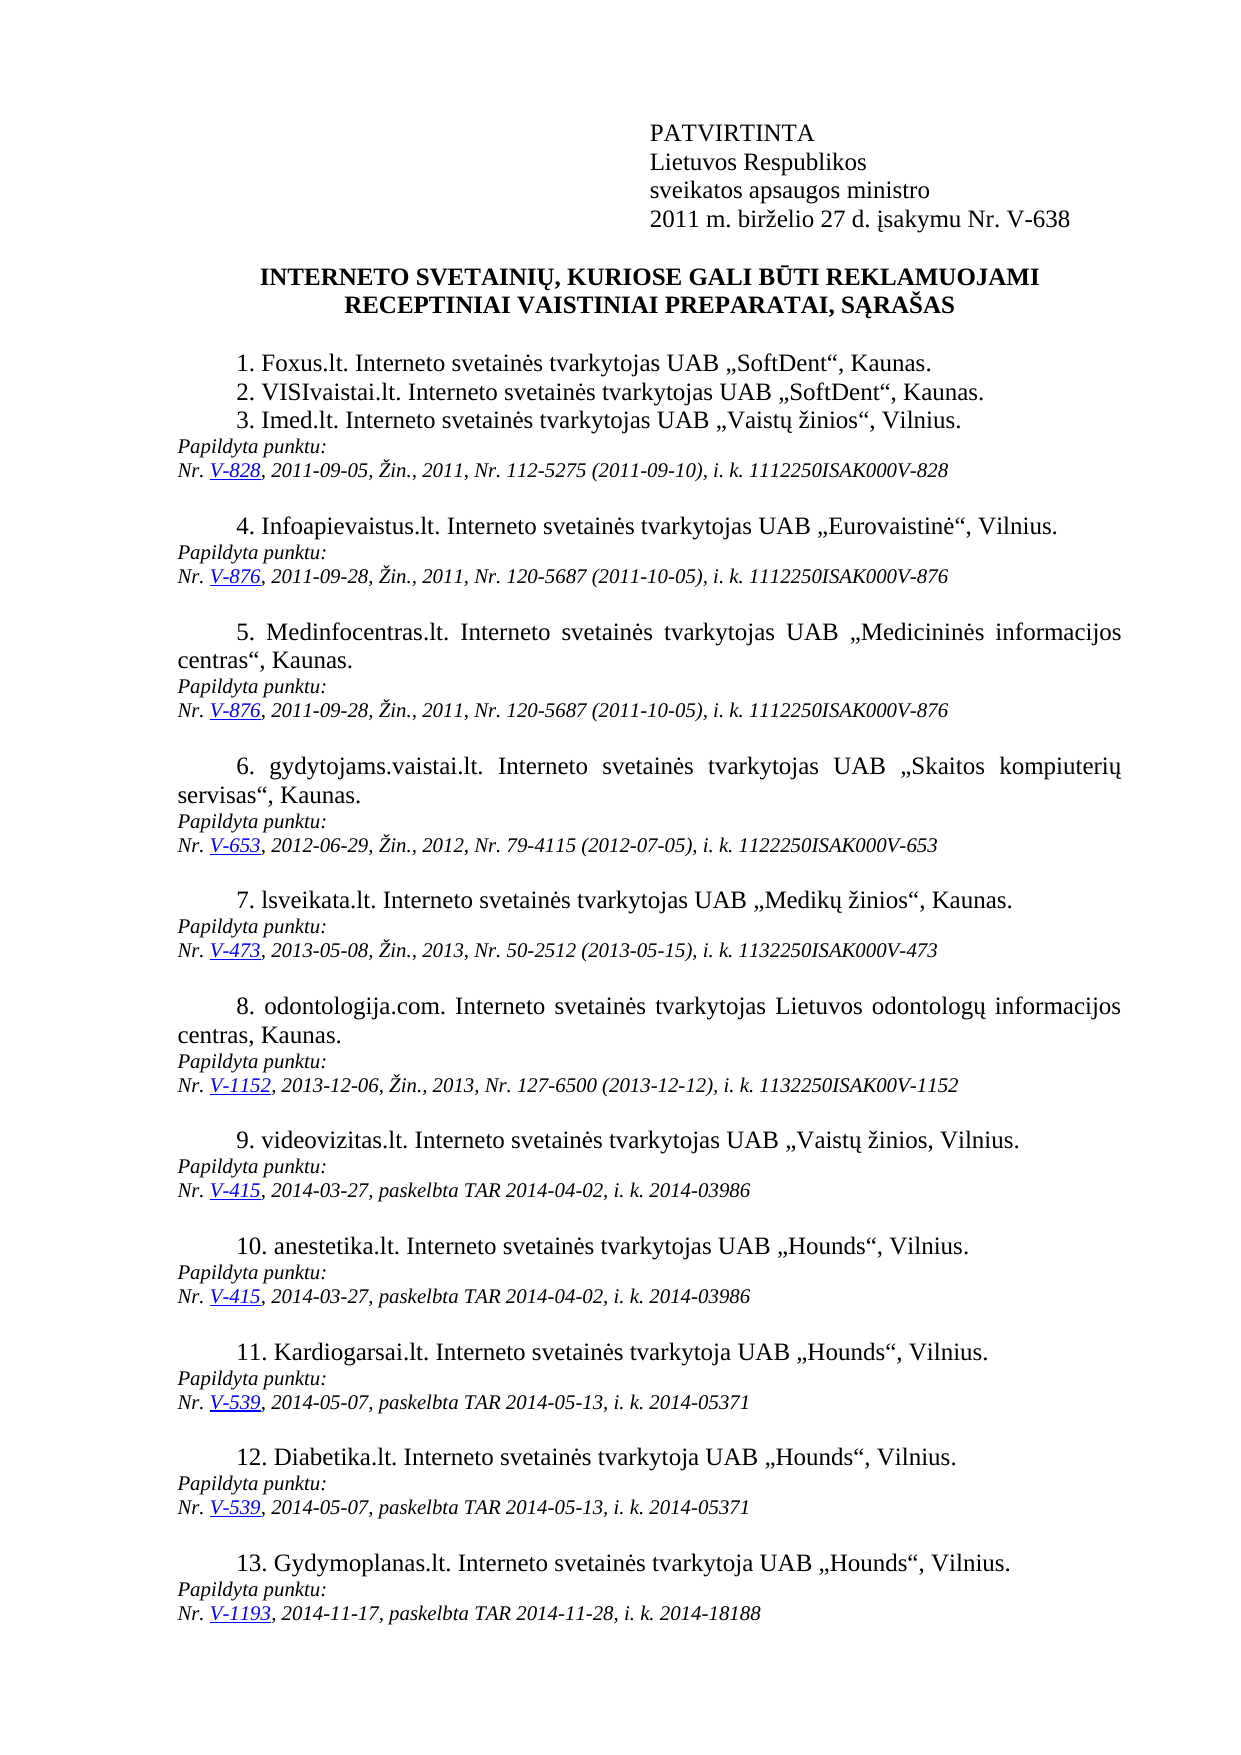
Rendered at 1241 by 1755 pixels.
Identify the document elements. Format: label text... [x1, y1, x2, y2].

text PATVIRTINTA [649, 118, 1122, 147]
text Papildyta punktu: [177, 1366, 1122, 1390]
text sveikatos apsaugos ministro [649, 176, 1122, 204]
text Nr. V-653, 2012-06-29, Žin., 2012, Nr. 79-4115 (2012-07-05), i. k. 1122250ISAK000V-653 [177, 833, 1122, 857]
text Papildyta punktu: [177, 1471, 1122, 1495]
text Nr. V-539, 2014-05-07, paskelbta TAR 2014-05-13, i. k. 2014-05371 [177, 1390, 1122, 1414]
text 6. gydytojams.vaistai.lt. Interneto svetainės tvarkytojas UAB „Skaitos kompiuterių servisas“, Kaunas. [177, 751, 1122, 809]
text 2011 m. birželio 27 d. įsakymu Nr. V-638 [649, 204, 1122, 233]
text INTERNETO SVETAINIŲ, KURIOSE GALI BŪTI REKLAMUOJAMI RECEPTINIAI VAISTINIAI PREPARATAI, SĄRAŠAS [177, 262, 1122, 319]
text Lietuvos Respublikos [649, 147, 1122, 176]
text Papildyta punktu: [177, 1154, 1122, 1178]
text Papildyta punktu: [177, 809, 1122, 833]
text 11. Kardiogarsai.lt. Interneto svetainės tvarkytoja UAB „Hounds“, Vilnius. [177, 1337, 1122, 1366]
text Nr. V-876, 2011-09-28, Žin., 2011, Nr. 120-5687 (2011-10-05), i. k. 1112250ISAK000V-876 [177, 564, 1122, 588]
text 3. Imed.lt. Interneto svetainės tvarkytojas UAB „Vaistų žinios“, Vilnius. [177, 406, 1122, 434]
text Papildyta punktu: [177, 914, 1122, 938]
text Papildyta punktu: [177, 540, 1122, 564]
text Papildyta punktu: [177, 1260, 1122, 1284]
text 8. odontologija.com. Interneto svetainės tvarkytojas Lietuvos odontologų informacijos centras, Kaunas. [177, 991, 1122, 1049]
text Nr. V-415, 2014-03-27, paskelbta TAR 2014-04-02, i. k. 2014-03986 [177, 1178, 1122, 1202]
text 2. VISIvaistai.lt. Interneto svetainės tvarkytojas UAB „SoftDent“, Kaunas. [177, 377, 1122, 406]
text Papildyta punktu: [177, 434, 1122, 458]
text Nr. V-1152, 2013-12-06, Žin., 2013, Nr. 127-6500 (2013-12-12), i. k. 1132250ISAK00V-1152 [177, 1073, 1122, 1097]
text 1. Foxus.lt. Interneto svetainės tvarkytojas UAB „SoftDent“, Kaunas. [177, 348, 1122, 377]
text Nr. V-876, 2011-09-28, Žin., 2011, Nr. 120-5687 (2011-10-05), i. k. 1112250ISAK000V-876 [177, 698, 1122, 722]
text Papildyta punktu: [177, 674, 1122, 698]
text 9. videovizitas.lt. Interneto svetainės tvarkytojas UAB „Vaistų žinios, Vilnius. [177, 1126, 1122, 1154]
text 10. anestetika.lt. Interneto svetainės tvarkytojas UAB „Hounds“, Vilnius. [177, 1231, 1122, 1260]
text Nr. V-473, 2013-05-08, Žin., 2013, Nr. 50-2512 (2013-05-15), i. k. 1132250ISAK000V-473 [177, 938, 1122, 962]
text 12. Diabetika.lt. Interneto svetainės tvarkytoja UAB „Hounds“, Vilnius. [177, 1442, 1122, 1471]
text 7. lsveikata.lt. Interneto svetainės tvarkytojas UAB „Medikų žinios“, Kaunas. [177, 886, 1122, 914]
text 4. Infoapievaistus.lt. Interneto svetainės tvarkytojas UAB „Eurovaistinė“, Vilnius. [177, 511, 1122, 540]
text 13. Gydymoplanas.lt. Interneto svetainės tvarkytoja UAB „Hounds“, Vilnius. [177, 1548, 1122, 1577]
text Nr. V-828, 2011-09-05, Žin., 2011, Nr. 112-5275 (2011-09-10), i. k. 1112250ISAK000V-828 [177, 458, 1122, 482]
text Papildyta punktu: [177, 1577, 1122, 1601]
text Nr. V-539, 2014-05-07, paskelbta TAR 2014-05-13, i. k. 2014-05371 [177, 1495, 1122, 1519]
text Nr. V-415, 2014-03-27, paskelbta TAR 2014-04-02, i. k. 2014-03986 [177, 1284, 1122, 1308]
text Nr. V-1193, 2014-11-17, paskelbta TAR 2014-11-28, i. k. 2014-18188 [177, 1601, 1122, 1625]
text 5. Medinfocentras.lt. Interneto svetainės tvarkytojas UAB „Medicininės informacijos centras“, Kaunas. [177, 617, 1122, 674]
text Papildyta punktu: [177, 1049, 1122, 1073]
